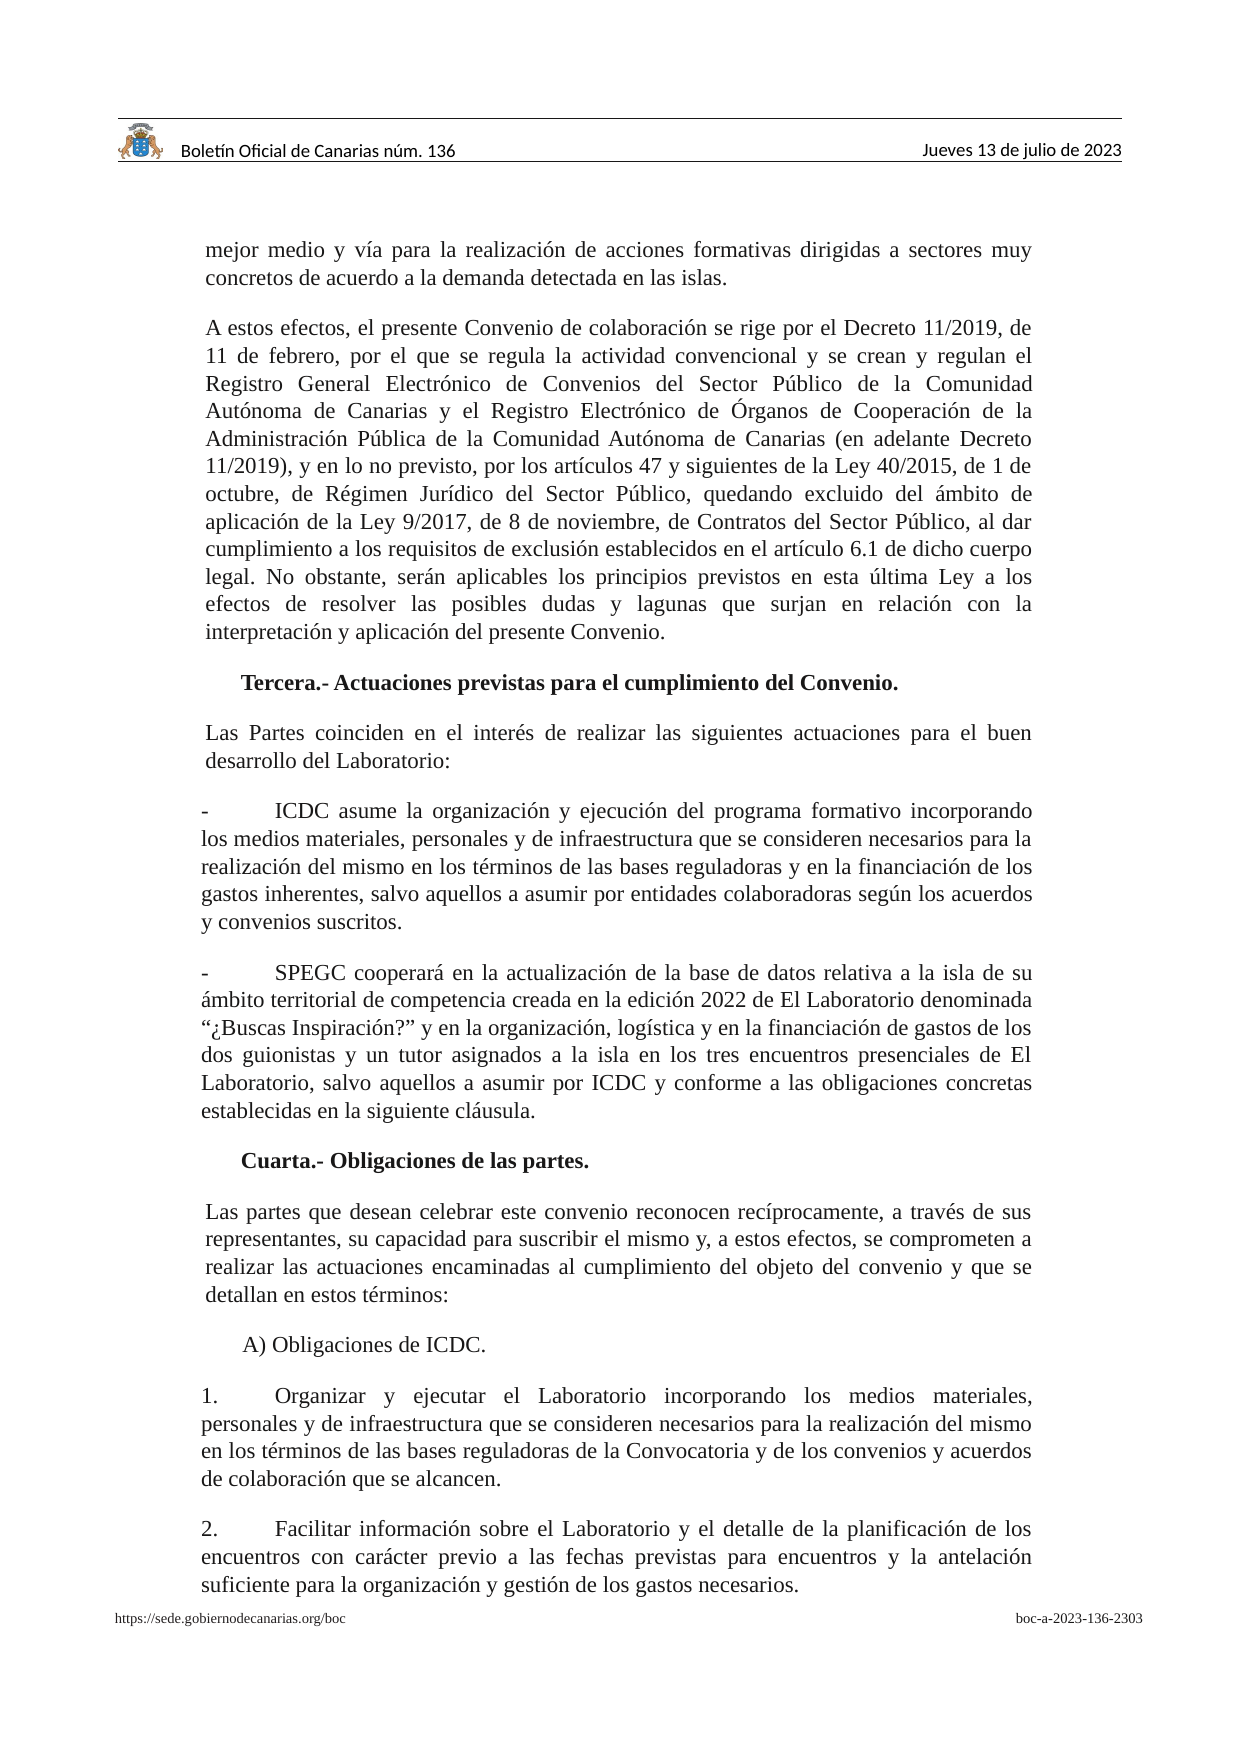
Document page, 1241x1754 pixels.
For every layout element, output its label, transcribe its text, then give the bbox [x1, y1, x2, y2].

list Facilitar información sobre el Laboratorio y el detalle de la planificación de los encuentros con carácter previo a las fechas previstas para encuentros y la antelación suficiente para la organización y gestión de los gastos necesarios. [201, 1515, 1034, 1597]
text Las partes que desean celebrar este convenio reconocen recíprocamente, a través de sus representantes, su capacidad para suscribir el mismo y, a estos efectos, se comprometen a realizar las actuaciones encaminadas al cumplimiento del objeto del convenio y que se detallan en estos términos: [205, 1198, 1034, 1307]
text mejor medio y vía para la realización de acciones formativas dirigidas a sectores muy concretos de acuerdo a la demanda detectada en las islas. [205, 236, 1034, 290]
text A estos efectos, el presente Convenio de colaboración se rige por el Decreto 11/2019, de 11 de febrero, por el que se regula la actividad convencional y se crean y regulan el Registro General Electrónico de Convenios del Sector Público de la Comunidad Autónoma de Canarias y el Registro Electrónico de Órganos de Cooperación de la Administración Pública de la Comunidad Autónoma de Canarias (en adelante Decreto 11/2019), y en lo no previsto, por los artículos 47 y siguientes de la Ley 40/2015, de 1 de octubre, de Régimen Jurídico del Sector Público, quedando excluido del ámbito de aplicación de la Ley 9/2017, de 8 de noviembre, de Contratos del Sector Público, al dar cumplimiento a los requisitos de exclusión establecidos en el artículo 6.1 de dicho cuerpo legal. No obstante, serán aplicables los principios previstos en esta última Ley a los efectos de resolver las posibles dudas y lagunas que surjan en relación con la interpretación y aplicación del presente Convenio. [205, 314, 1034, 644]
text Las Partes coinciden en el interés de realizar las siguientes actuaciones para el buen desarrollo del Laboratorio: [205, 719, 1034, 773]
list ICDC asume la organización y ejecución del programa formativo incorporando los medios materiales, personales y de infraestructura que se consideren necesarios para la realización del mismo en los términos de las bases reguladoras y en la financiación de los gastos inherentes, salvo aquellos a asumir por entidades colaboradoras según los acuerdos y convenios suscritos. [201, 798, 1034, 934]
list SPEGC cooperará en la actualización de la base de datos relativa a la isla de su ámbito territorial de competencia creada en la edición 2022 de El Laboratorio denominada “¿Buscas Inspiración?” y en la organización, logística y en la financiación de gastos de los dos guionistas y un tutor asignados a la isla en los tres encuentros presenciales de El Laboratorio, salvo aquellos a asumir por ICDC y conforme a las obligaciones concretas establecidas en la siguiente cláusula. [201, 959, 1034, 1123]
list Organizar y ejecutar el Laboratorio incorporando los medios materiales, personales y de infraestructura que se consideren necesarios para la realización del mismo en los términos de las bases reguladoras de la Convocatoria y de los convenios y acuerdos de colaboración que se alcancen. [201, 1382, 1034, 1491]
text A) Obligaciones de ICDC. [242, 1331, 1034, 1358]
text Tercera.- Actuaciones previstas para el cumplimiento del Convenio. [241, 669, 1034, 695]
text Cuarta.- Obligaciones de las partes. [241, 1147, 1034, 1174]
